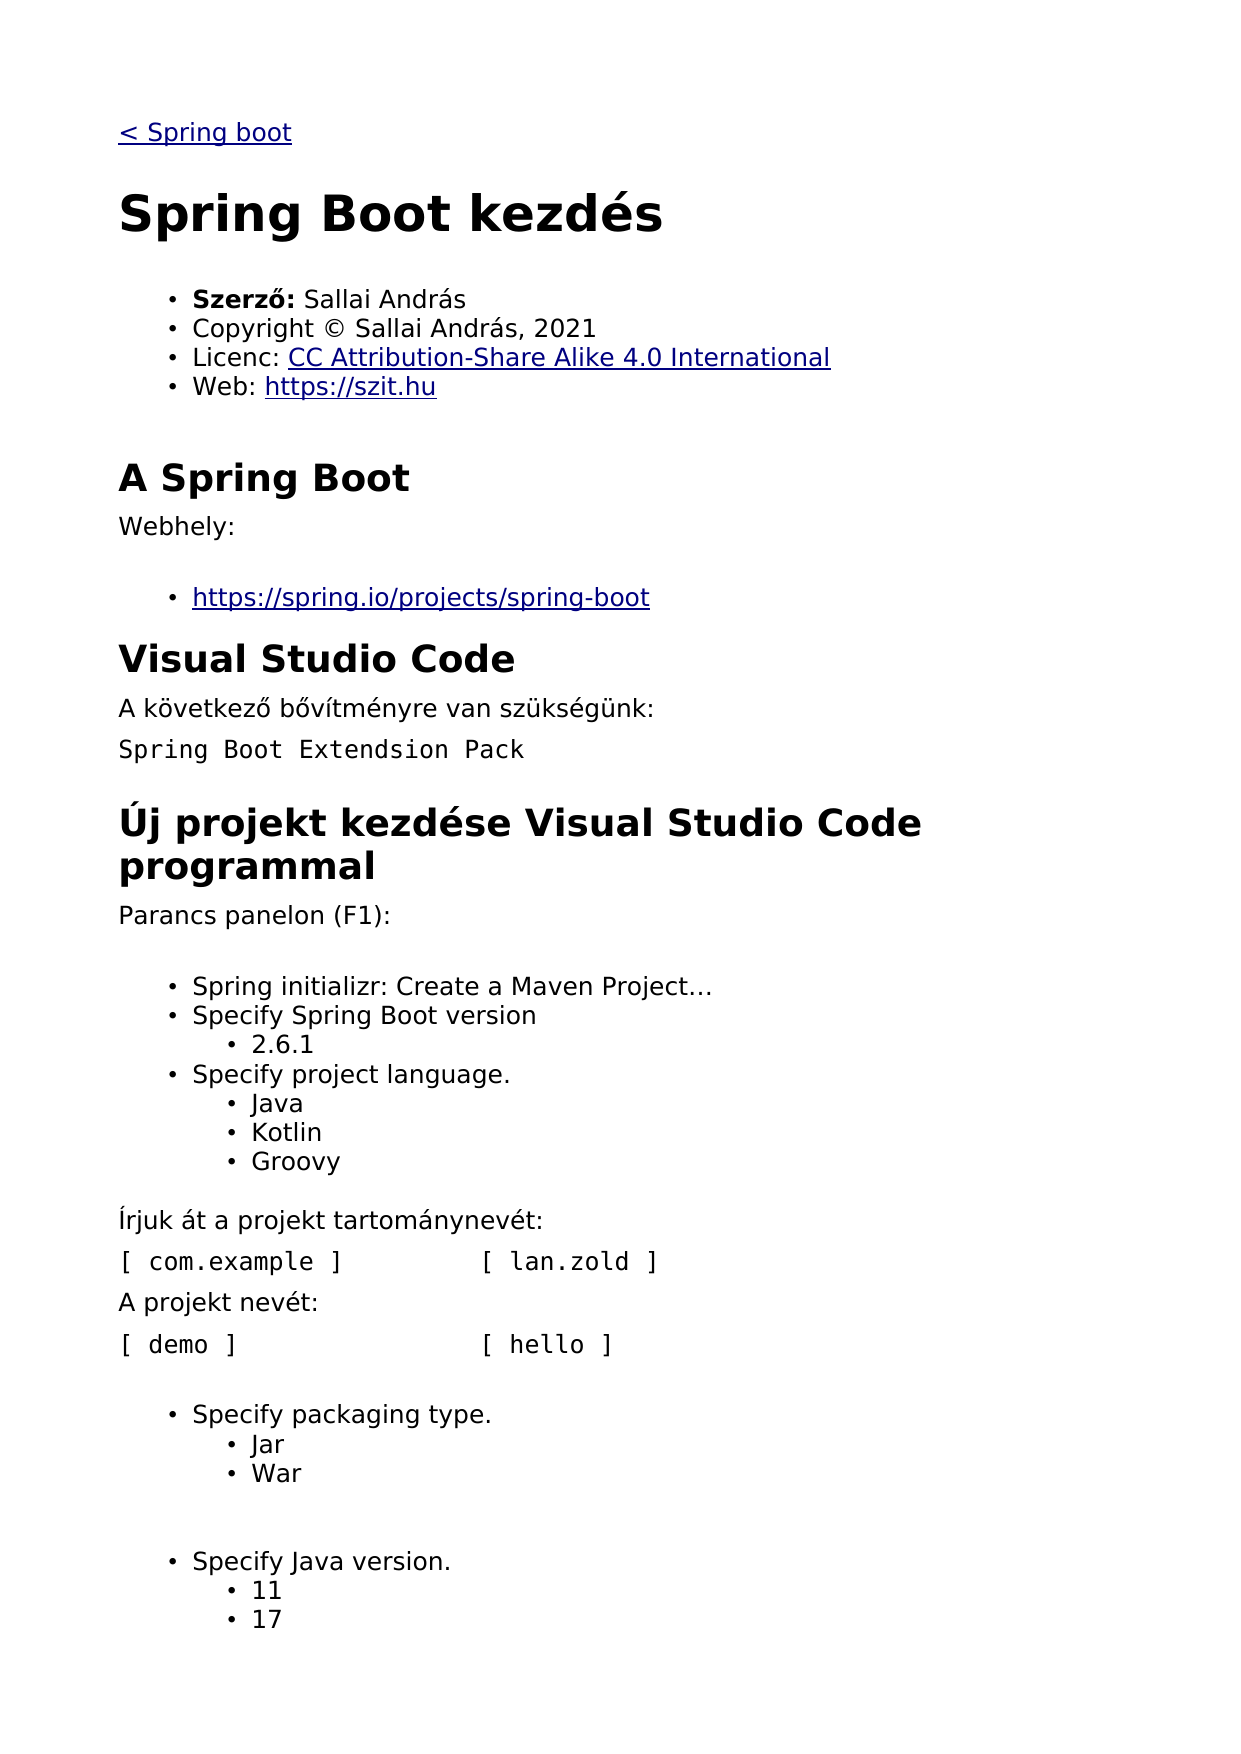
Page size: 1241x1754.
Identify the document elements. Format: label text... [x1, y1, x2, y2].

list Specify project language. [177, 1060, 1122, 1089]
text [ demo ] [ hello ] [118, 1330, 1122, 1359]
list Web: https://szit.hu [177, 372, 1122, 402]
text Parancs panelon (F1): [118, 901, 1122, 930]
subtitle Spring Boot kezdés [118, 185, 1122, 243]
text A következő bővítményre van szükségünk: [118, 694, 1122, 723]
list Licenc: CC Attribution-Share Alike 4.0 International [177, 343, 1122, 372]
list Spring initializr: Create a Maven Project… [177, 972, 1122, 1001]
list 11 [236, 1576, 1122, 1605]
list War [236, 1459, 1122, 1488]
subtitle Új projekt kezdése Visual Studio Code programmal [118, 801, 1122, 889]
list Szerző: Sallai András [177, 285, 1122, 314]
subtitle Visual Studio Code [118, 638, 1122, 681]
list 2.6.1 [236, 1031, 1122, 1060]
list 17 [236, 1605, 1122, 1634]
text A projekt nevét: [118, 1288, 1122, 1318]
text Írjuk át a projekt tartománynevét: [118, 1206, 1122, 1235]
list Copyright © Sallai András, 2021 [177, 314, 1122, 343]
list Jar [236, 1430, 1122, 1459]
text < Spring boot [118, 118, 1122, 147]
list Kotlin [236, 1118, 1122, 1147]
text Webhely: [118, 512, 1122, 541]
text [ com.example ] [ lan.zold ] [118, 1248, 1122, 1277]
list Specify Java version. [177, 1547, 1122, 1576]
list Java [236, 1089, 1122, 1118]
subtitle A Spring Boot [118, 456, 1122, 500]
list Specify packaging type. [177, 1401, 1122, 1430]
list Specify Spring Boot version [177, 1001, 1122, 1031]
text Spring Boot Extendsion Pack [118, 735, 1122, 764]
list https://spring.io/projects/spring-boot [177, 583, 1122, 613]
list Groovy [236, 1147, 1122, 1176]
